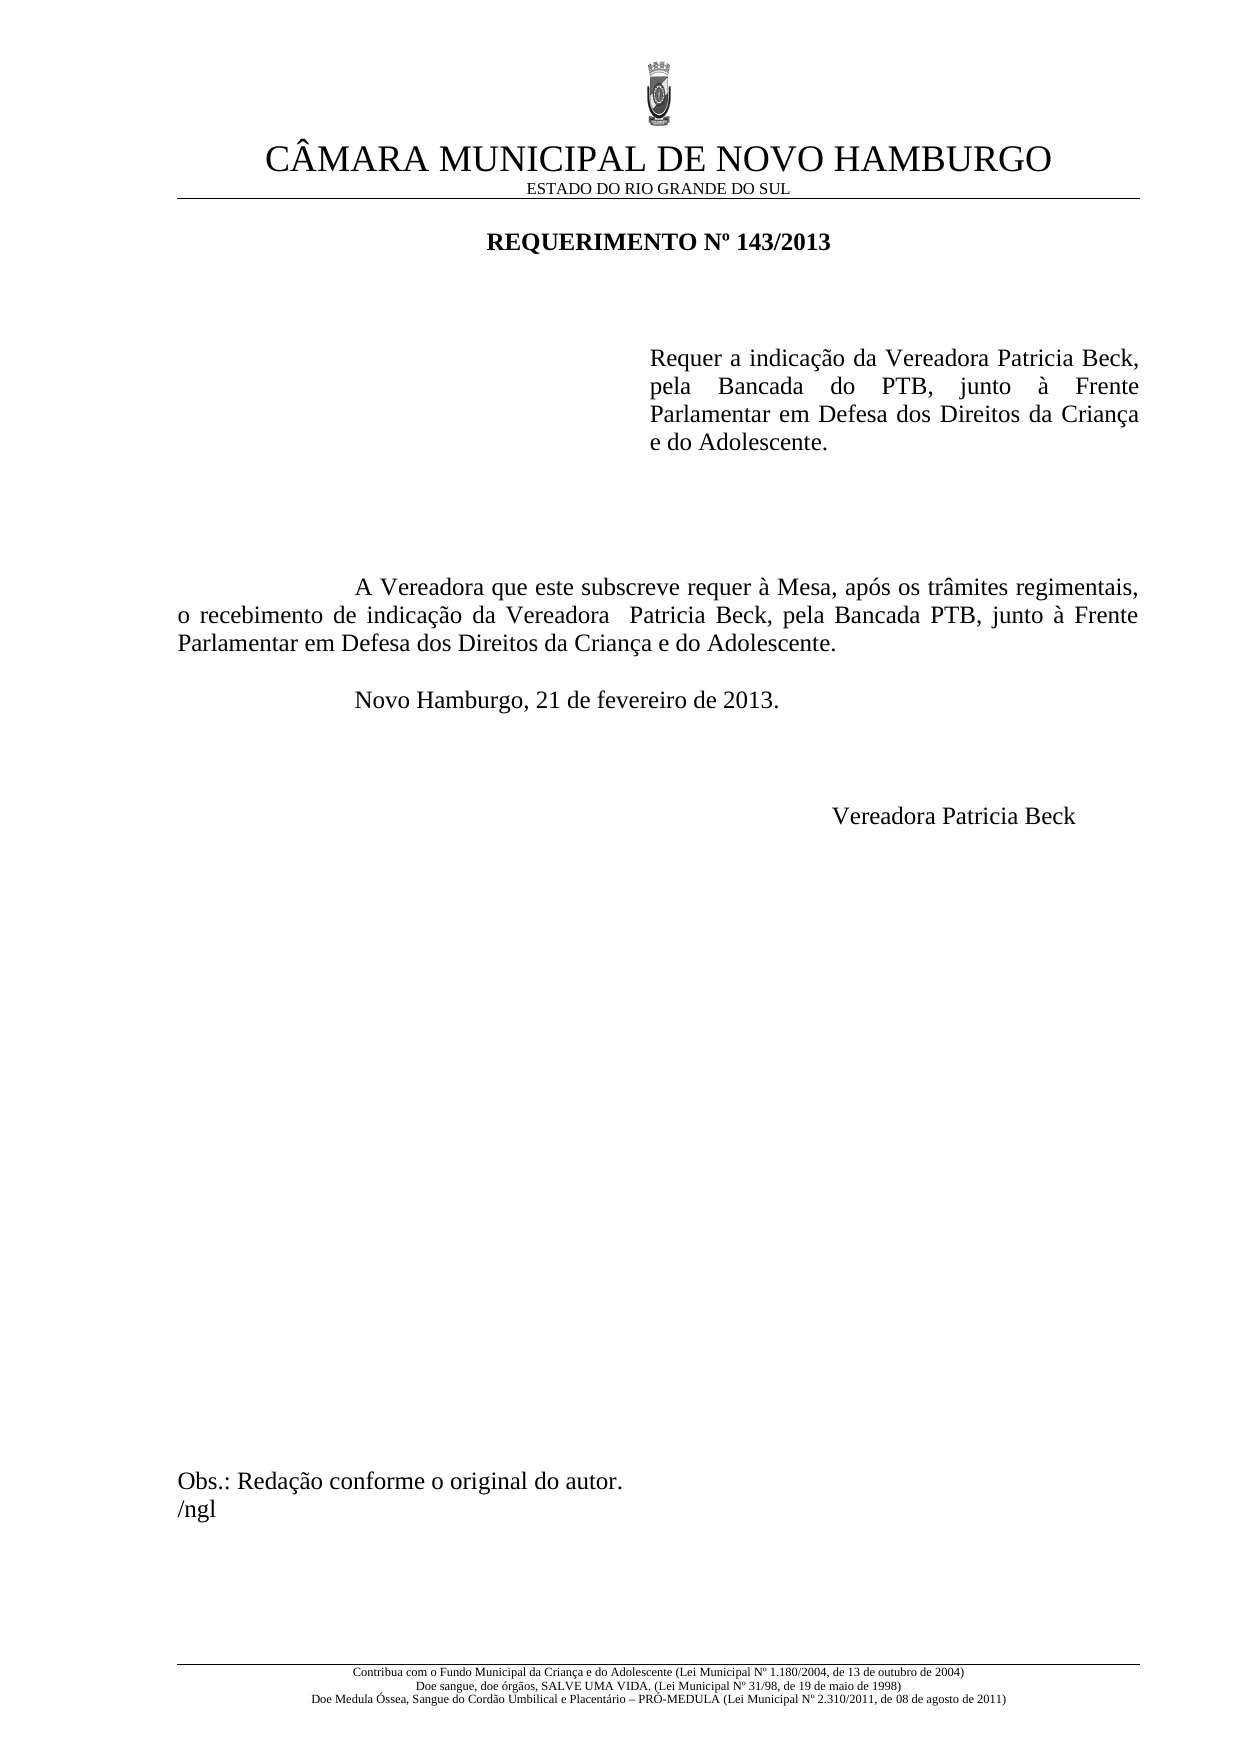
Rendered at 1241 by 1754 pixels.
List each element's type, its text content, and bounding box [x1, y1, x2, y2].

text Novo Hamburgo, 21 de fevereiro de 2013. [177, 686, 1140, 714]
text A Vereadora que este subscreve requer à Mesa, após os trâmites regimentais, o recebimento de indicação da Vereadora Patricia Beck, pela Bancada PTB, junto à Frente Parlamentar em Defesa dos Direitos da Criança e do Adolescente. [177, 573, 1140, 657]
text /ngl [177, 1495, 1140, 1523]
title REQUERIMENTO Nº 143/2013 [177, 228, 1140, 256]
text Obs.: Redação conforme o original do autor. [177, 1467, 1140, 1495]
text Requer a indicação da Vereadora Patricia Beck, pela Bancada do PTB, junto à Frente Parlamentar em Defesa dos Direitos da Criança e do Adolescente. [649, 344, 1140, 455]
text Vereadora Patricia Beck [768, 802, 1140, 830]
